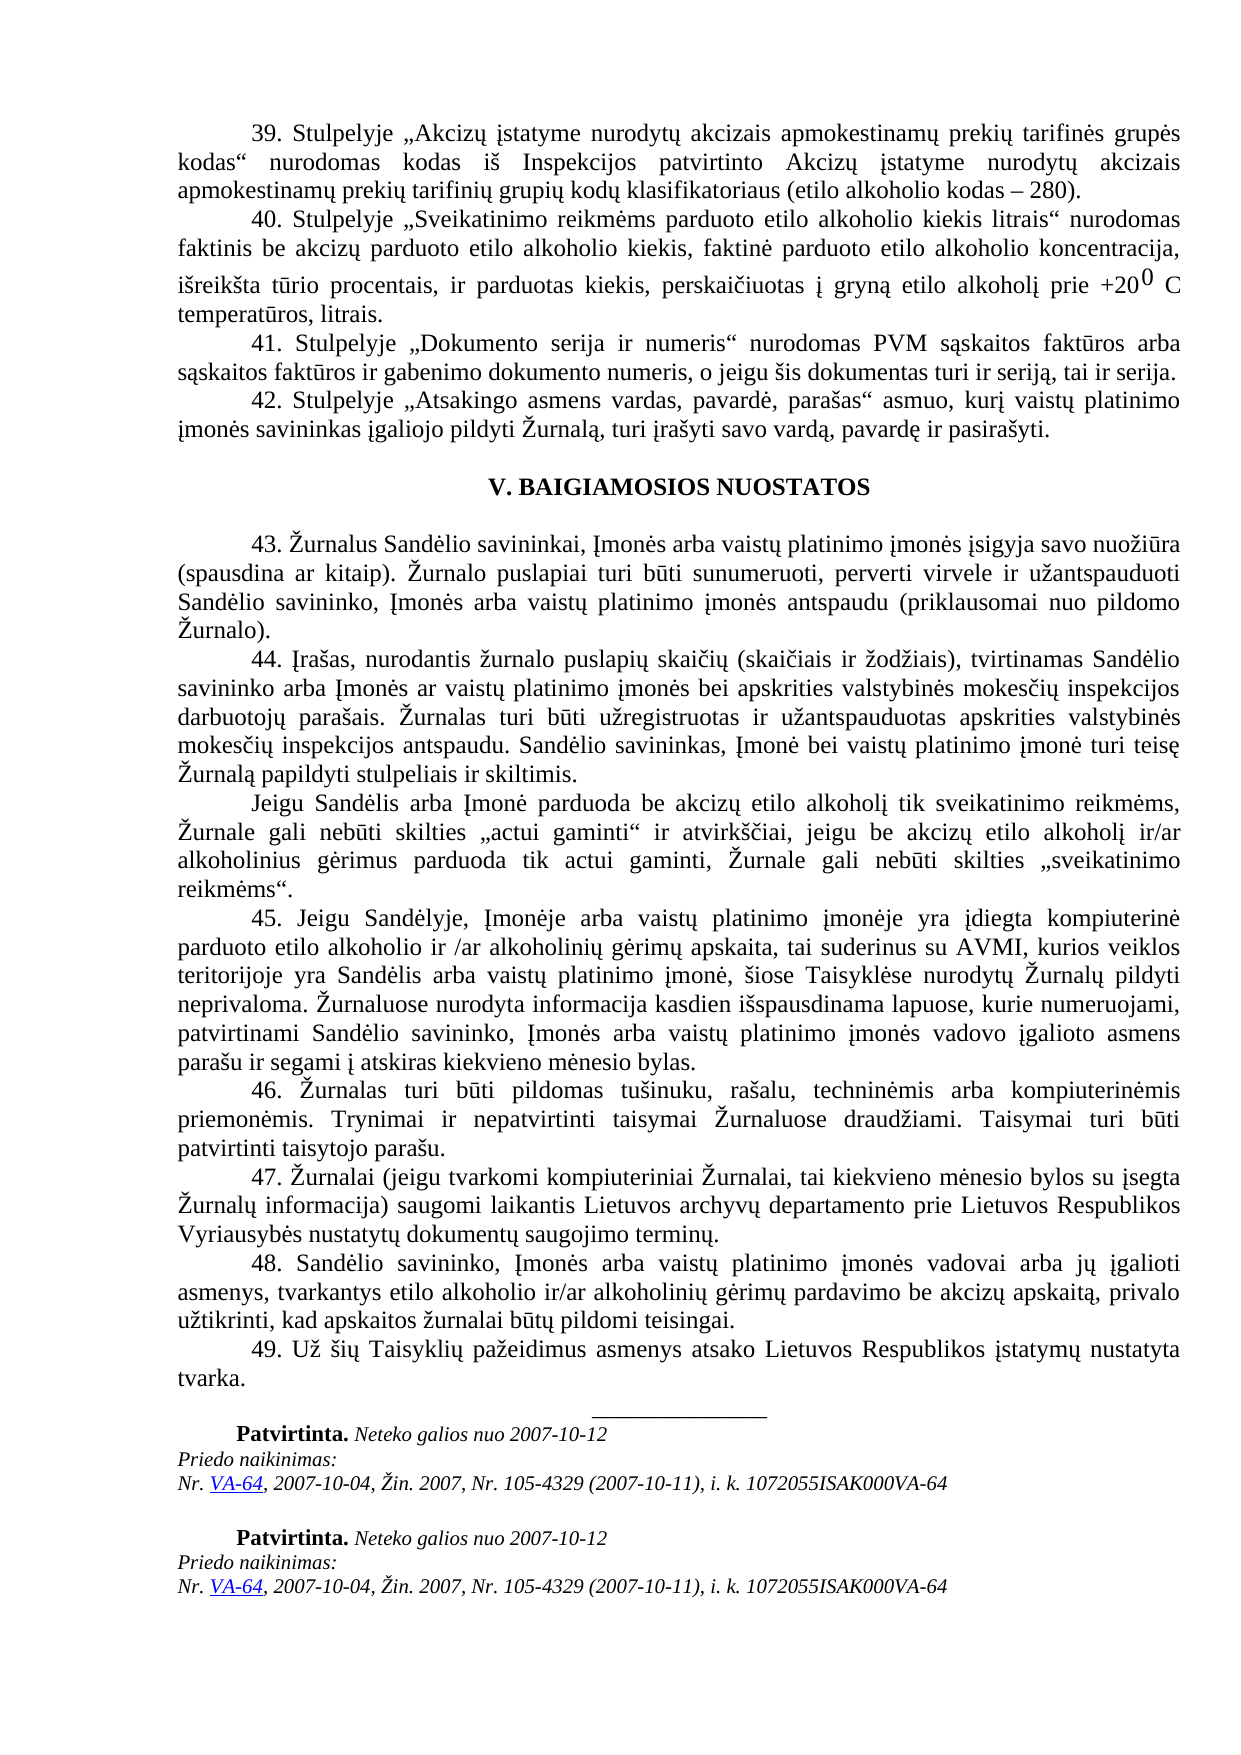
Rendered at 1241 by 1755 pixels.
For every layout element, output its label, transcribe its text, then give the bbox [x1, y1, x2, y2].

text Jeigu Sandėlis arba Įmonė parduoda be akcizų etilo alkoholį tik sveikatinimo reikmėms, Žurnale gali nebūti skilties „actui gaminti“ ir atvirkščiai, jeigu be akcizų etilo alkoholį ir/ar alkoholinius gėrimus parduoda tik actui gaminti, Žurnale gali nebūti skilties „sveikatinimo reikmėms“. [177, 788, 1181, 903]
text 40. Stulpelyje „Sveikatinimo reikmėms parduoto etilo alkoholio kiekis litrais“ nurodomas faktinis be akcizų parduoto etilo alkoholio kiekis, faktinė parduoto etilo alkoholio koncentracija, išreikšta tūrio procentais, ir parduotas kiekis, perskaičiuotas į gryną etilo alkoholį prie +200 C temperatūros, litrais. [177, 204, 1181, 328]
text 43. Žurnalus Sandėlio savininkai, Įmonės arba vaistų platinimo įmonės įsigyja savo nuožiūra (spausdina ar kitaip). Žurnalo puslapiai turi būti sunumeruoti, perverti virvele ir užantspauduoti Sandėlio savininko, Įmonės arba vaistų platinimo įmonės antspaudu (priklausomai nuo pildomo Žurnalo). [177, 529, 1181, 644]
text 45. Jeigu Sandėlyje, Įmonėje arba vaistų platinimo įmonėje yra įdiegta kompiuterinė parduoto etilo alkoholio ir /ar alkoholinių gėrimų apskaita, tai suderinus su AVMI, kurios veiklos teritorijoje yra Sandėlis arba vaistų platinimo įmonė, šiose Taisyklėse nurodytų Žurnalų pildyti neprivaloma. Žurnaluose nurodyta informacija kasdien išspausdinama lapuose, kurie numeruojami, patvirtinami Sandėlio savininko, Įmonės arba vaistų platinimo įmonės vadovo įgalioto asmens parašu ir segami į atskiras kiekvieno mėnesio bylas. [177, 903, 1181, 1075]
text Nr. VA-64, 2007-10-04, Žin. 2007, Nr. 105-4329 (2007-10-11), i. k. 1072055ISAK000VA-64 [177, 1471, 1181, 1495]
text 39. Stulpelyje „Akcizų įstatyme nurodytų akcizais apmokestinamų prekių tarifinės grupės kodas“ nurodomas kodas iš Inspekcijos patvirtinto Akcizų įstatyme nurodytų akcizais apmokestinamų prekių tarifinių grupių kodų klasifikatoriaus (etilo alkoholio kodas – 280). [177, 118, 1181, 204]
text 41. Stulpelyje „Dokumento serija ir numeris“ nurodomas PVM sąskaitos faktūros arba sąskaitos faktūros ir gabenimo dokumento numeris, o jeigu šis dokumentas turi ir seriją, tai ir serija. [177, 328, 1181, 385]
text Patvirtinta. Neteko galios nuo 2007-10-12 [177, 1420, 1181, 1447]
text Priedo naikinimas: [177, 1550, 1181, 1574]
text 44. Įrašas, nurodantis žurnalo puslapių skaičių (skaičiais ir žodžiais), tvirtinamas Sandėlio savininko arba Įmonės ar vaistų platinimo įmonės bei apskrities valstybinės mokesčių inspekcijos darbuotojų parašais. Žurnalas turi būti užregistruotas ir užantspauduotas apskrities valstybinės mokesčių inspekcijos antspaudu. Sandėlio savininkas, Įmonė bei vaistų platinimo įmonė turi teisę Žurnalą papildyti stulpeliais ir skiltimis. [177, 644, 1181, 788]
text Patvirtinta. Neteko galios nuo 2007-10-12 [177, 1524, 1181, 1550]
text 49. Už šių Taisyklių pažeidimus asmenys atsako Lietuvos Respublikos įstatymų nustatyta tvarka. [177, 1334, 1181, 1392]
text 42. Stulpelyje „Atsakingo asmens vardas, pavardė, parašas“ asmuo, kurį vaistų platinimo įmonės savininkas įgaliojo pildyti Žurnalą, turi įrašyti savo vardą, pavardę ir pasirašyti. [177, 385, 1181, 443]
text Priedo naikinimas: [177, 1447, 1181, 1471]
text 47. Žurnalai (jeigu tvarkomi kompiuteriniai Žurnalai, tai kiekvieno mėnesio bylos su įsegta Žurnalų informacija) saugomi laikantis Lietuvos archyvų departamento prie Lietuvos Respublikos Vyriausybės nustatytų dokumentų saugojimo terminų. [177, 1162, 1181, 1248]
text V. BAIGIAMOSIOS NUOSTATOS [177, 472, 1181, 500]
text 48. Sandėlio savininko, Įmonės arba vaistų platinimo įmonės vadovai arba jų įgalioti asmenys, tvarkantys etilo alkoholio ir/ar alkoholinių gėrimų pardavimo be akcizų apskaitą, privalo užtikrinti, kad apskaitos žurnalai būtų pildomi teisingai. [177, 1248, 1181, 1334]
text 46. Žurnalas turi būti pildomas tušinuku, rašalu, techninėmis arba kompiuterinėmis priemonėmis. Trynimai ir nepatvirtinti taisymai Žurnaluose draudžiami. Taisymai turi būti patvirtinti taisytojo parašu. [177, 1075, 1181, 1162]
text Nr. VA-64, 2007-10-04, Žin. 2007, Nr. 105-4329 (2007-10-11), i. k. 1072055ISAK000VA-64 [177, 1574, 1181, 1598]
text ______________ [177, 1392, 1181, 1420]
